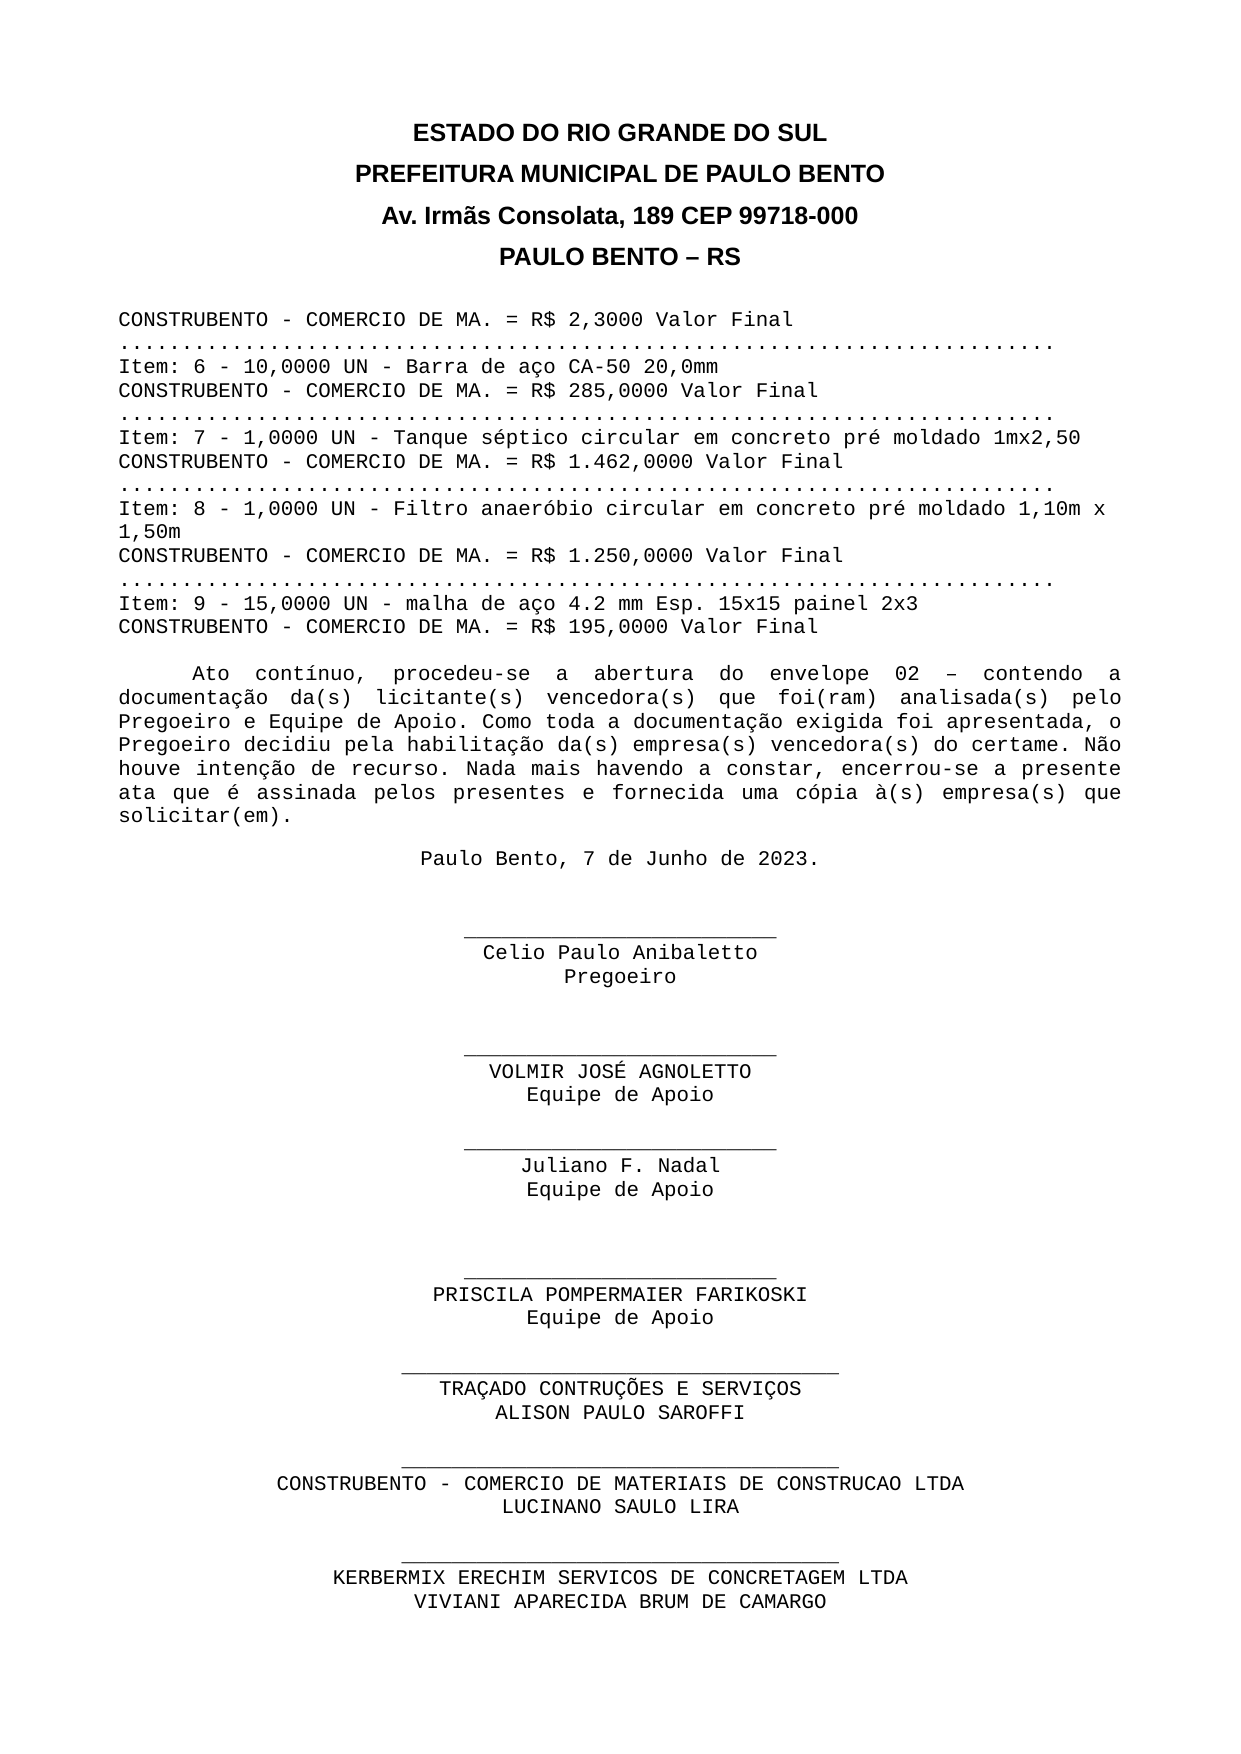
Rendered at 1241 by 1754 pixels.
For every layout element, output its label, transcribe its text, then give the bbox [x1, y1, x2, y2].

text _________________________ Celio Paulo Anibaletto Pregoeiro _________________________ VOLMIR JOSÉ AGNOLETTO Equipe de Apoio [118, 919, 1122, 1132]
text _________________________ Juliano F. Nadal Equipe de Apoio [118, 1132, 1122, 1202]
text Paulo Bento, 7 de Junho de 2023. [118, 848, 1122, 871]
text CONSTRUBENTO - COMERCIO DE MA. = R$ 2,3000 Valor Final ........................................................................... Item: 6 - 10,0000 UN - Barra de aço CA-50 20,0mm CONSTRUBENTO - COMERCIO DE MA. = R$ 285,0000 Valor Final ........................................................................... Item: 7 - 1,0000 UN - Tanque séptico circular em concreto pré moldado 1mx2,50 CONSTRUBENTO - COMERCIO DE MA. = R$ 1.462,0000 Valor Final ........................................................................... Item: 8 - 1,0000 UN - Filtro anaeróbio circular em concreto pré moldado 1,10m x 1,50m CONSTRUBENTO - COMERCIO DE MA. = R$ 1.250,0000 Valor Final ........................................................................... Item: 9 - 15,0000 UN - malha de aço 4.2 mm Esp. 15x15 painel 2x3 CONSTRUBENTO - COMERCIO DE MA. = R$ 195,0000 Valor Final [118, 309, 1122, 640]
text _________________________ PRISCILA POMPERMAIER FARIKOSKI Equipe de Apoio ___________________________________ TRAÇADO CONTRUÇÕES E SERVIÇOS ALISON PAULO SAROFFI ___________________________________ CONSTRUBENTO - COMERCIO DE MATERIAIS DE CONSTRUCAO LTDA LUCINANO SAULO LIRA ___________________________________ KERBERMIX ERECHIM SERVICOS DE CONCRETAGEM LTDA VIVIANI APARECIDA BRUM DE CAMARGO [118, 1260, 1122, 1615]
text Ato contínuo, procedeu-se a abertura do envelope 02 – contendo a documentação da(s) licitante(s) vencedora(s) que foi(ram) analisada(s) pelo Pregoeiro e Equipe de Apoio. Como toda a documentação exigida foi apresentada, o Pregoeiro decidiu pela habilitação da(s) empresa(s) vencedora(s) do certame. Não houve intenção de recurso. Nada mais havendo a constar, encerrou-se a presente ata que é assinada pelos presentes e fornecida uma cópia à(s) empresa(s) que solicitar(em). [118, 663, 1122, 829]
